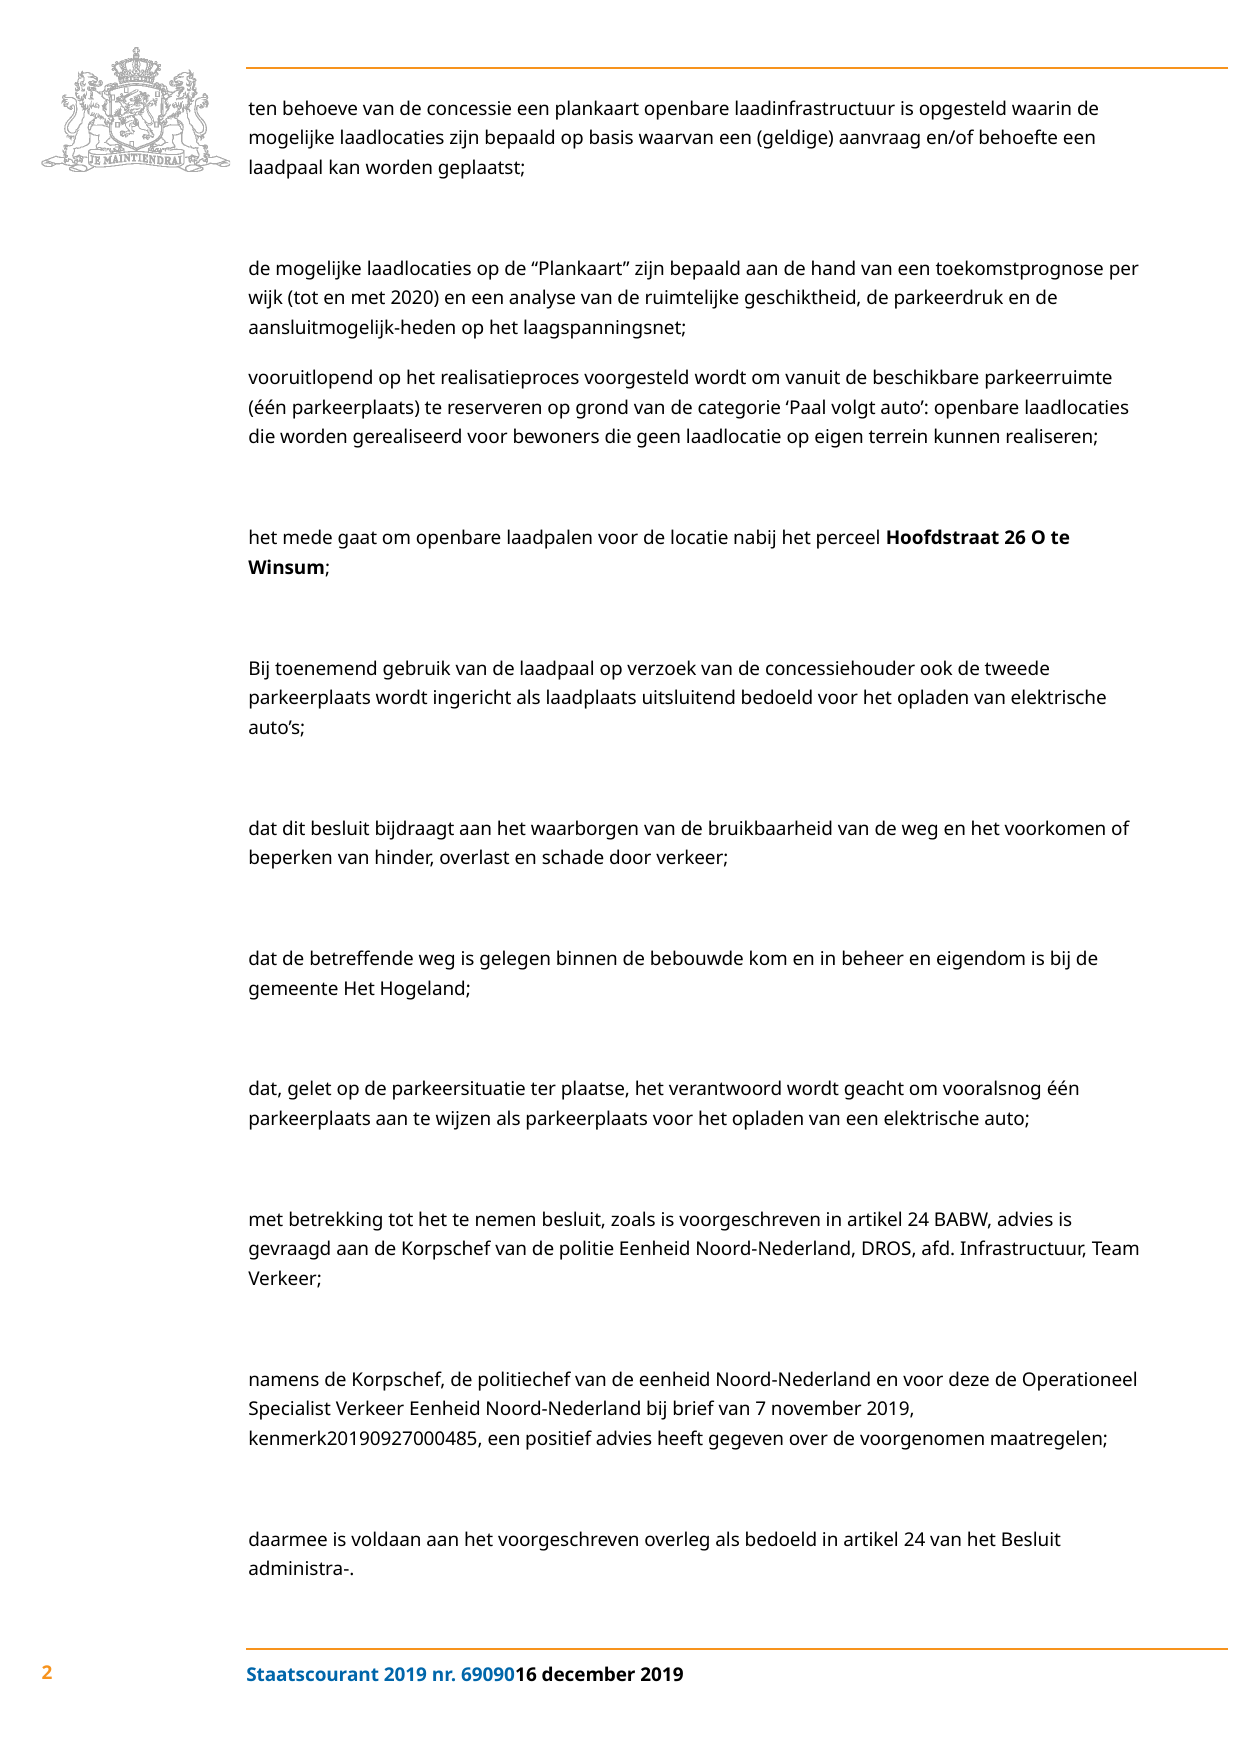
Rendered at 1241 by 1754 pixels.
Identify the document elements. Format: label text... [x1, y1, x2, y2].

text namens de Korpschef, de politiechef van de eenheid Noord-Nederland en voor deze de Operationeel Specialist Verkeer Eenheid Noord-Nederland bij brief van 7 november 2019, kenmerk20190927000485, een positief advies heeft gegeven over de voorgenomen maatregelen; [248, 1366, 1152, 1451]
text ten behoeve van de concessie een plankaart openbare laadinfrastructuur is opgesteld waarin de mogelijke laadlocaties zijn bepaald op basis waarvan een (geldige) aanvraag en/of behoefte een laadpaal kan worden geplaatst; [248, 95, 1152, 180]
picture [41, 47, 231, 172]
text vooruitlopend op het realisatieproces voorgesteld wordt om vanuit de beschikbare parkeerruimte (één parkeerplaats) te reserveren op grond van de categorie ‘Paal volgt auto’: openbare laadlocaties die worden gerealiseerd voor bewoners die geen laadlocatie op eigen terrein kunnen realiseren; [248, 364, 1152, 449]
text dat, gelet op de parkeersituatie ter plaatse, het verantwoord wordt geacht om vooralsnog één parkeerplaats aan te wijzen als parkeerplaats voor het opladen van een elektrische auto; [248, 1076, 1152, 1131]
text Bij toenemend gebruik van de laadpaal op verzoek van de concessiehouder ook de tweede parkeerplaats wordt ingericht als laadplaats uitsluitend bedoeld voor het opladen van elektrische auto’s; [248, 655, 1152, 740]
text de mogelijke laadlocaties op de “Plankaart” zijn bepaald aan de hand van een toekomstprognose per wijk (tot en met 2020) en een analyse van de ruimtelijke geschiktheid, de parkeerdruk en de aansluitmogelijk-heden op het laagspanningsnet; [248, 255, 1152, 340]
text daarmee is voldaan aan het voorgeschreven overleg als bedoeld in artikel 24 van het Besluit administra-. [248, 1526, 1152, 1581]
text met betrekking tot het te nemen besluit, zoals is voorgeschreven in artikel 24 BABW, advies is gevraagd aan de Korpschef van de politie Eenheid Noord-Nederland, DROS, afd. Infrastructuur, Team Verkeer; [248, 1206, 1152, 1291]
text het mede gaat om openbare laadpalen voor de locatie nabij het perceel Hoofdstraat 26 O te Winsum; [248, 524, 1152, 580]
text dat de betreffende weg is gelegen binnen de bebouwde kom en in beheer en eigendom is bij de gemeente Het Hogeland; [248, 945, 1152, 1001]
text dat dit besluit bijdraagt aan het waarborgen van de bruikbaarheid van de weg en het voorkomen of beperken van hinder, overlast en schade door verkeer; [248, 815, 1152, 870]
